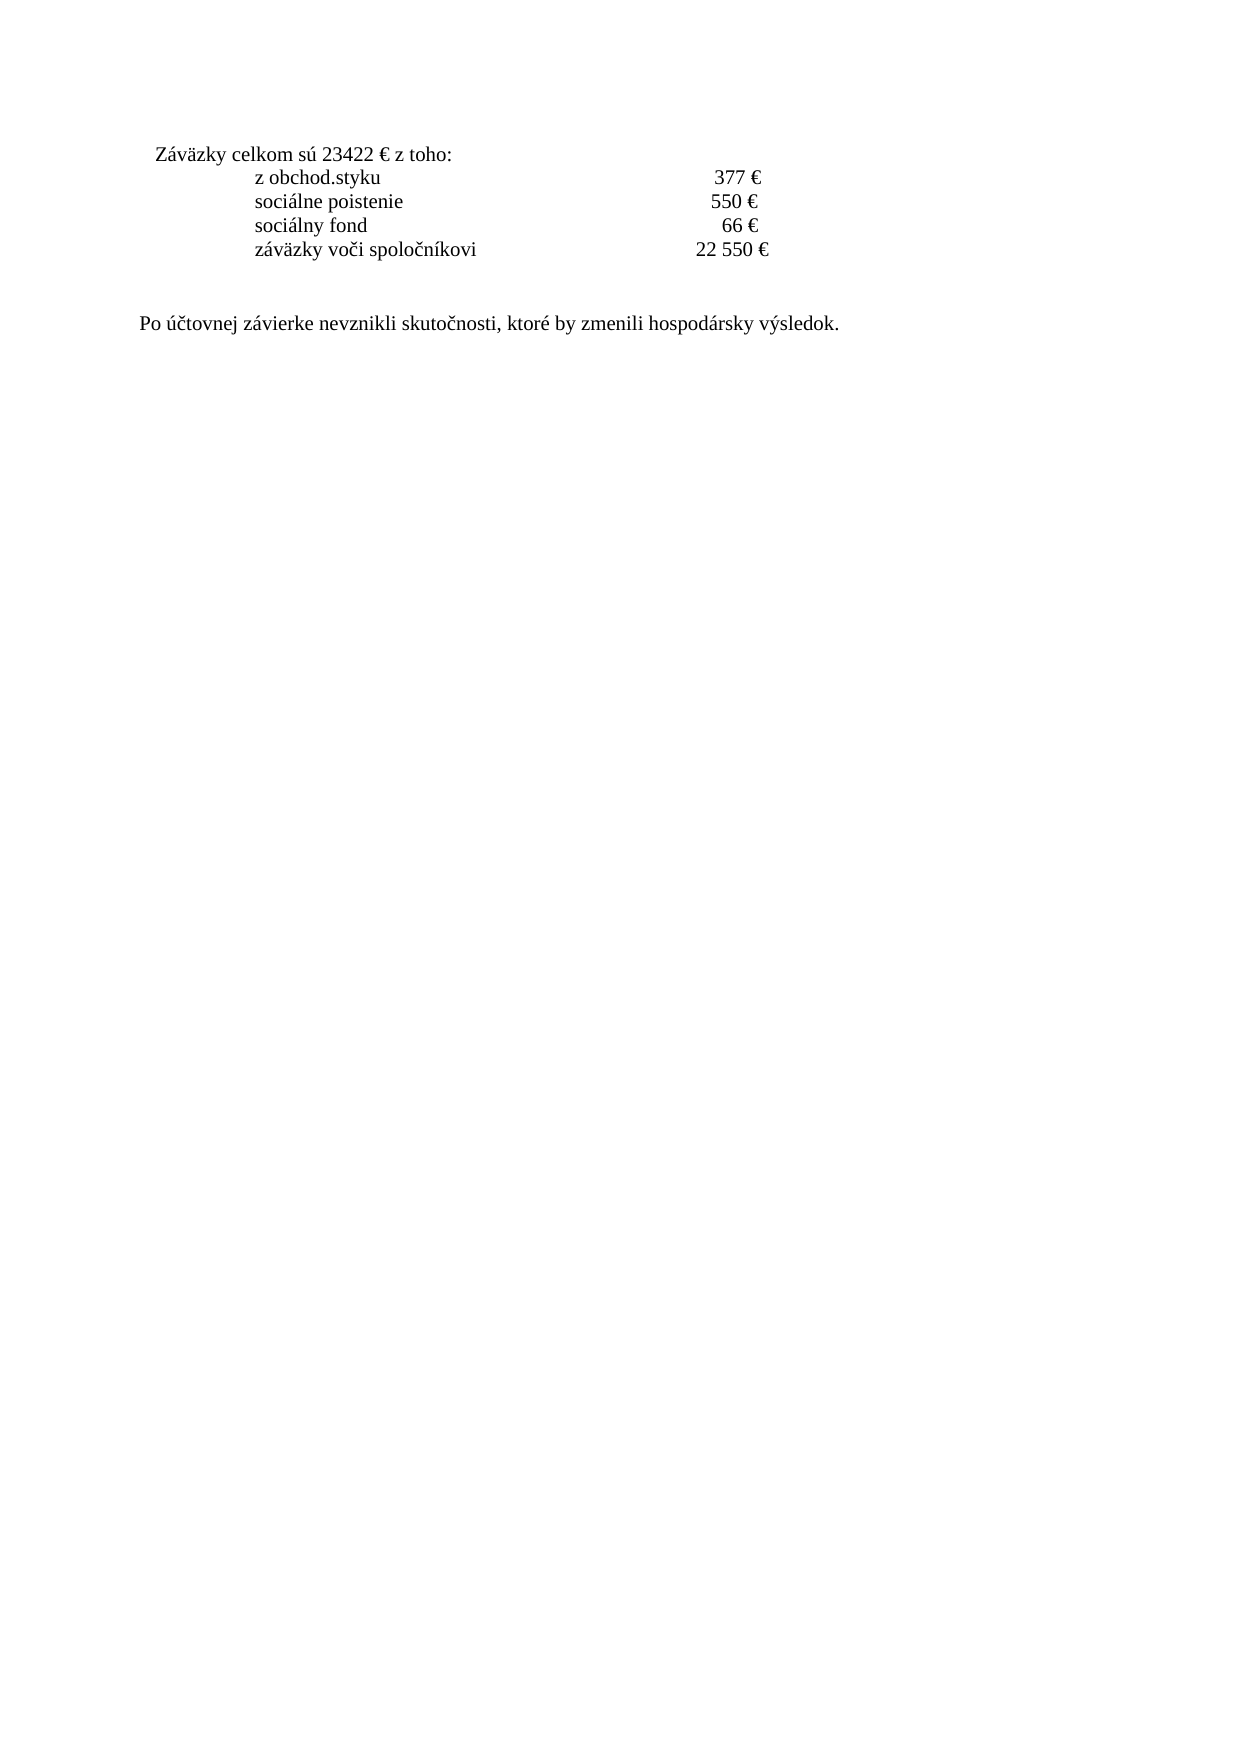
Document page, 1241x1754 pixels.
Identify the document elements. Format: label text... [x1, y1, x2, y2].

table_header 377 € [586, 168, 773, 191]
table_cell 550 € [586, 191, 773, 215]
text Po účtovnej závierke nevznikli skutočnosti, ktoré by zmenili hospodársky výsledok. [139, 311, 1065, 335]
text Záväzky celkom sú 23422 € z toho: [155, 142, 1065, 166]
table_cell 66 € [586, 215, 773, 239]
table_cell sociálny fond [249, 215, 586, 239]
table_cell sociálne poistenie [249, 191, 586, 215]
table_header z obchod.styku [249, 168, 586, 191]
table_cell záväzky voči spoločníkovi [249, 239, 586, 262]
table_cell 22 550 € [586, 239, 773, 262]
